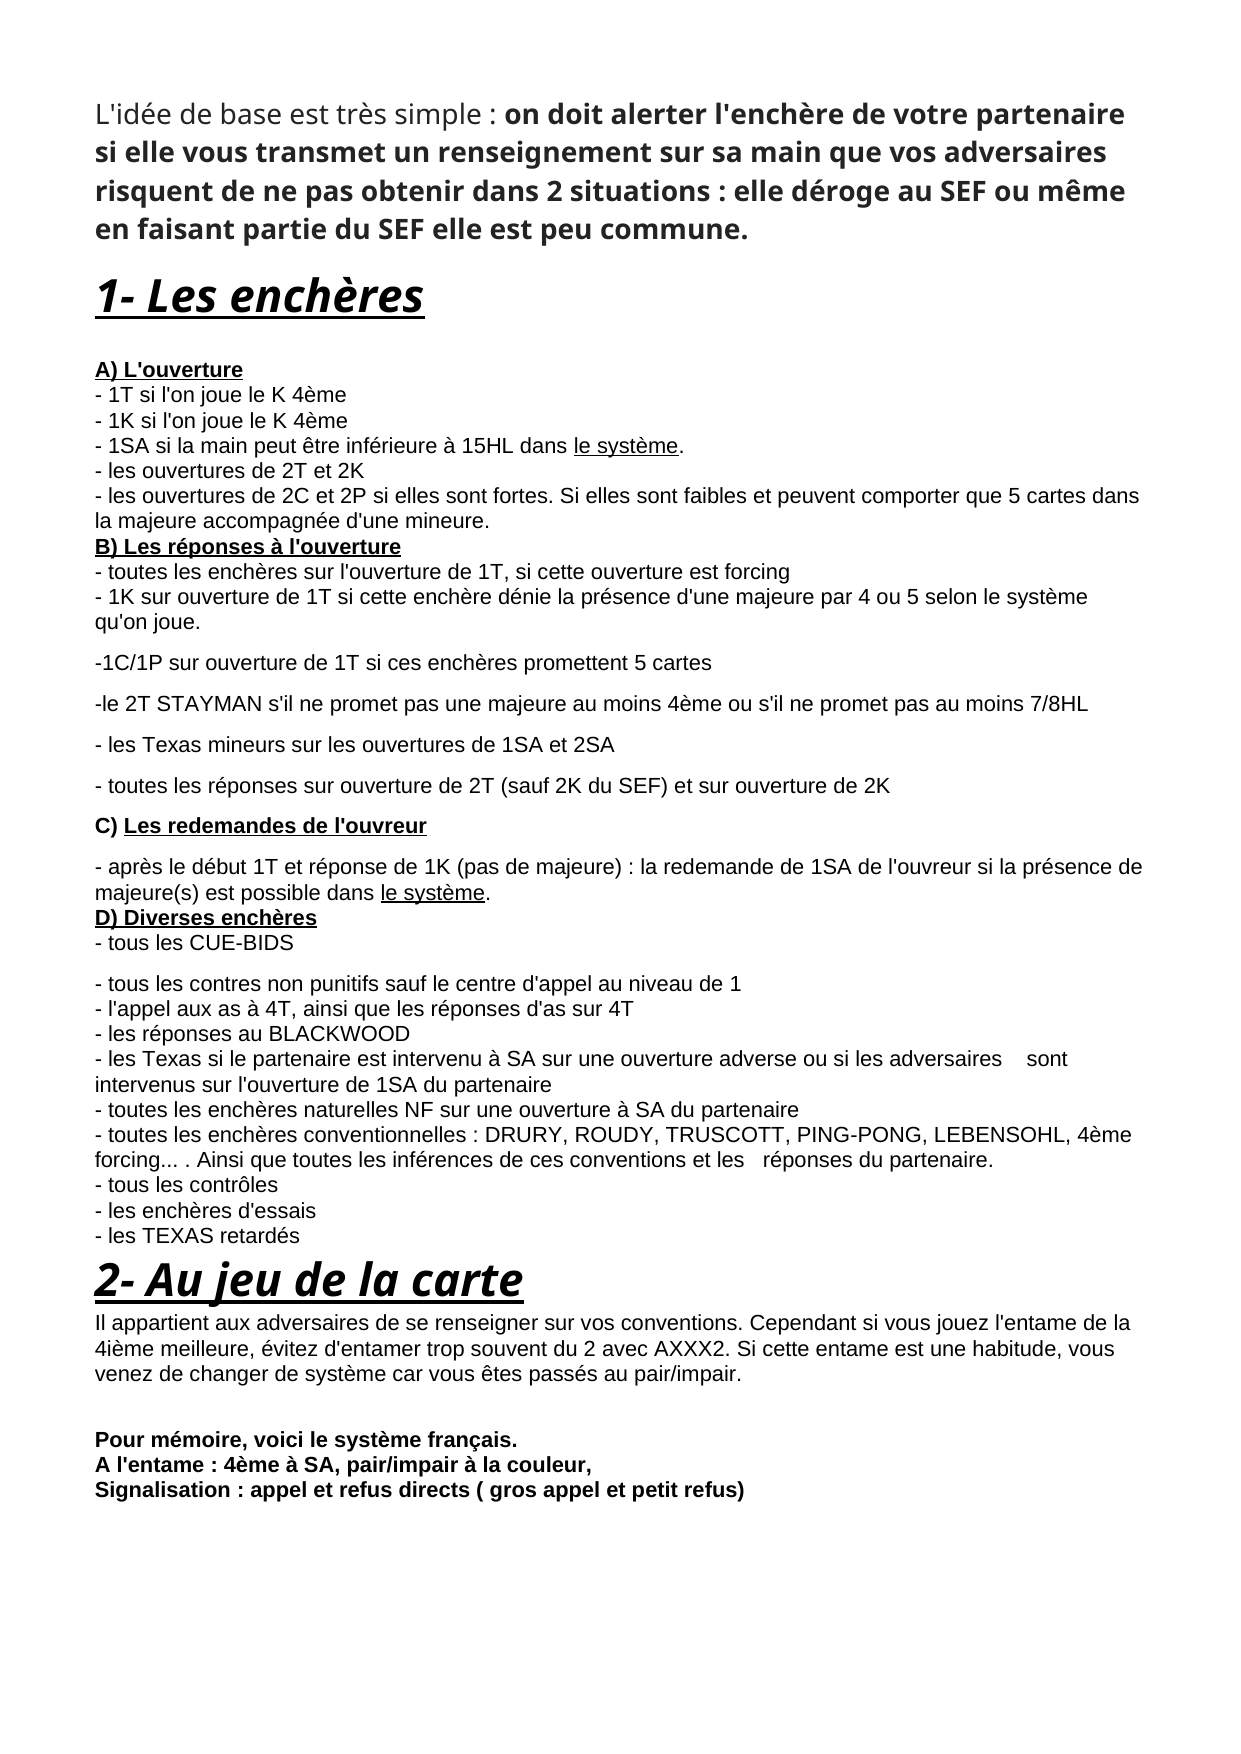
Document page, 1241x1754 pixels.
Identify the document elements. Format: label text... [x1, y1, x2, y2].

text A l'entame : 4ème à SA, pair/impair à la couleur, Signalisation : appel et refus directs ( gros appel et petit refus) [94, 1452, 1146, 1502]
text Pour mémoire, voici le système français. [94, 1402, 1146, 1452]
text - après le début 1T et réponse de 1K (pas de majeure) : la redemande de 1SA de l'ouvreur si la présence de majeure(s) est possible dans le système. [94, 854, 1146, 904]
text C) Les redemandes de l'ouvreur [94, 813, 1146, 838]
text - 1T si l'on joue le K 4ème - 1K si l'on joue le K 4ème - 1SA si la main peut être inférieure à 15HL dans le système. - les ouvertures de 2T et 2K - les ouvertures de 2C et 2P si elles sont fortes. Si elles sont faibles et peuvent comporter que 5 cartes dans la majeure accompagnée d'une mineure. [94, 382, 1146, 533]
text - tous les contres non punitifs sauf le centre d'appel au niveau de 1 - l'appel aux as à 4T, ainsi que les réponses d'as sur 4T - les réponses au BLACKWOOD - les Texas si le partenaire est intervenu à SA sur une ouverture adverse ou si les adversaires sont intervenus sur l'ouverture de 1SA du partenaire - toutes les enchères naturelles NF sur une ouverture à SA du partenaire - toutes les enchères conventionnelles : DRURY, ROUDY, TRUSCOTT, PING-PONG, LEBENSOHL, 4ème forcing... . Ainsi que toutes les inférences de ces conventions et les réponses du partenaire. - tous les contrôles - les enchères d'essais - les TEXAS retardés [94, 971, 1146, 1248]
text -le 2T STAYMAN s'il ne promet pas une majeure au moins 4ème ou s'il ne promet pas au moins 7/8HL [94, 691, 1146, 716]
text D) Diverses enchères [94, 904, 1146, 930]
subtitle 2- Au jeu de la carte [94, 1248, 1146, 1310]
subtitle 1- Les enchères [94, 263, 1146, 326]
text Il appartient aux adversaires de se renseigner sur vos conventions. Cependant si vous jouez l'entame de la 4ième meilleure, évitez d'entamer trop souvent du 2 avec AXXX2. Si cette entame est une habitude, vous venez de changer de système car vous êtes passés au pair/impair. [94, 1310, 1146, 1386]
text - 1K sur ouverture de 1T si cette enchère dénie la présence d'une majeure par 4 ou 5 selon le système qu'on joue. [94, 584, 1146, 634]
text - toutes les réponses sur ouverture de 2T (sauf 2K du SEF) et sur ouverture de 2K [94, 772, 1146, 798]
text B) Les réponses à l'ouverture - toutes les enchères sur l'ouverture de 1T, si cette ouverture est forcing [94, 533, 1146, 584]
text -1C/1P sur ouverture de 1T si ces enchères promettent 5 cartes [94, 650, 1146, 675]
text - les Texas mineurs sur les ouvertures de 1SA et 2SA [94, 732, 1146, 757]
text - tous les CUE-BIDS [94, 930, 1146, 955]
text L'idée de base est très simple : on doit alerter l'enchère de votre partenaire si elle vous transmet un renseignement sur sa main que vos adversaires risquent de ne pas obtenir dans 2 situations : elle déroge au SEF ou même en faisant partie du SEF elle est peu commune. [94, 94, 1146, 248]
text A) L'ouverture [94, 357, 1146, 382]
